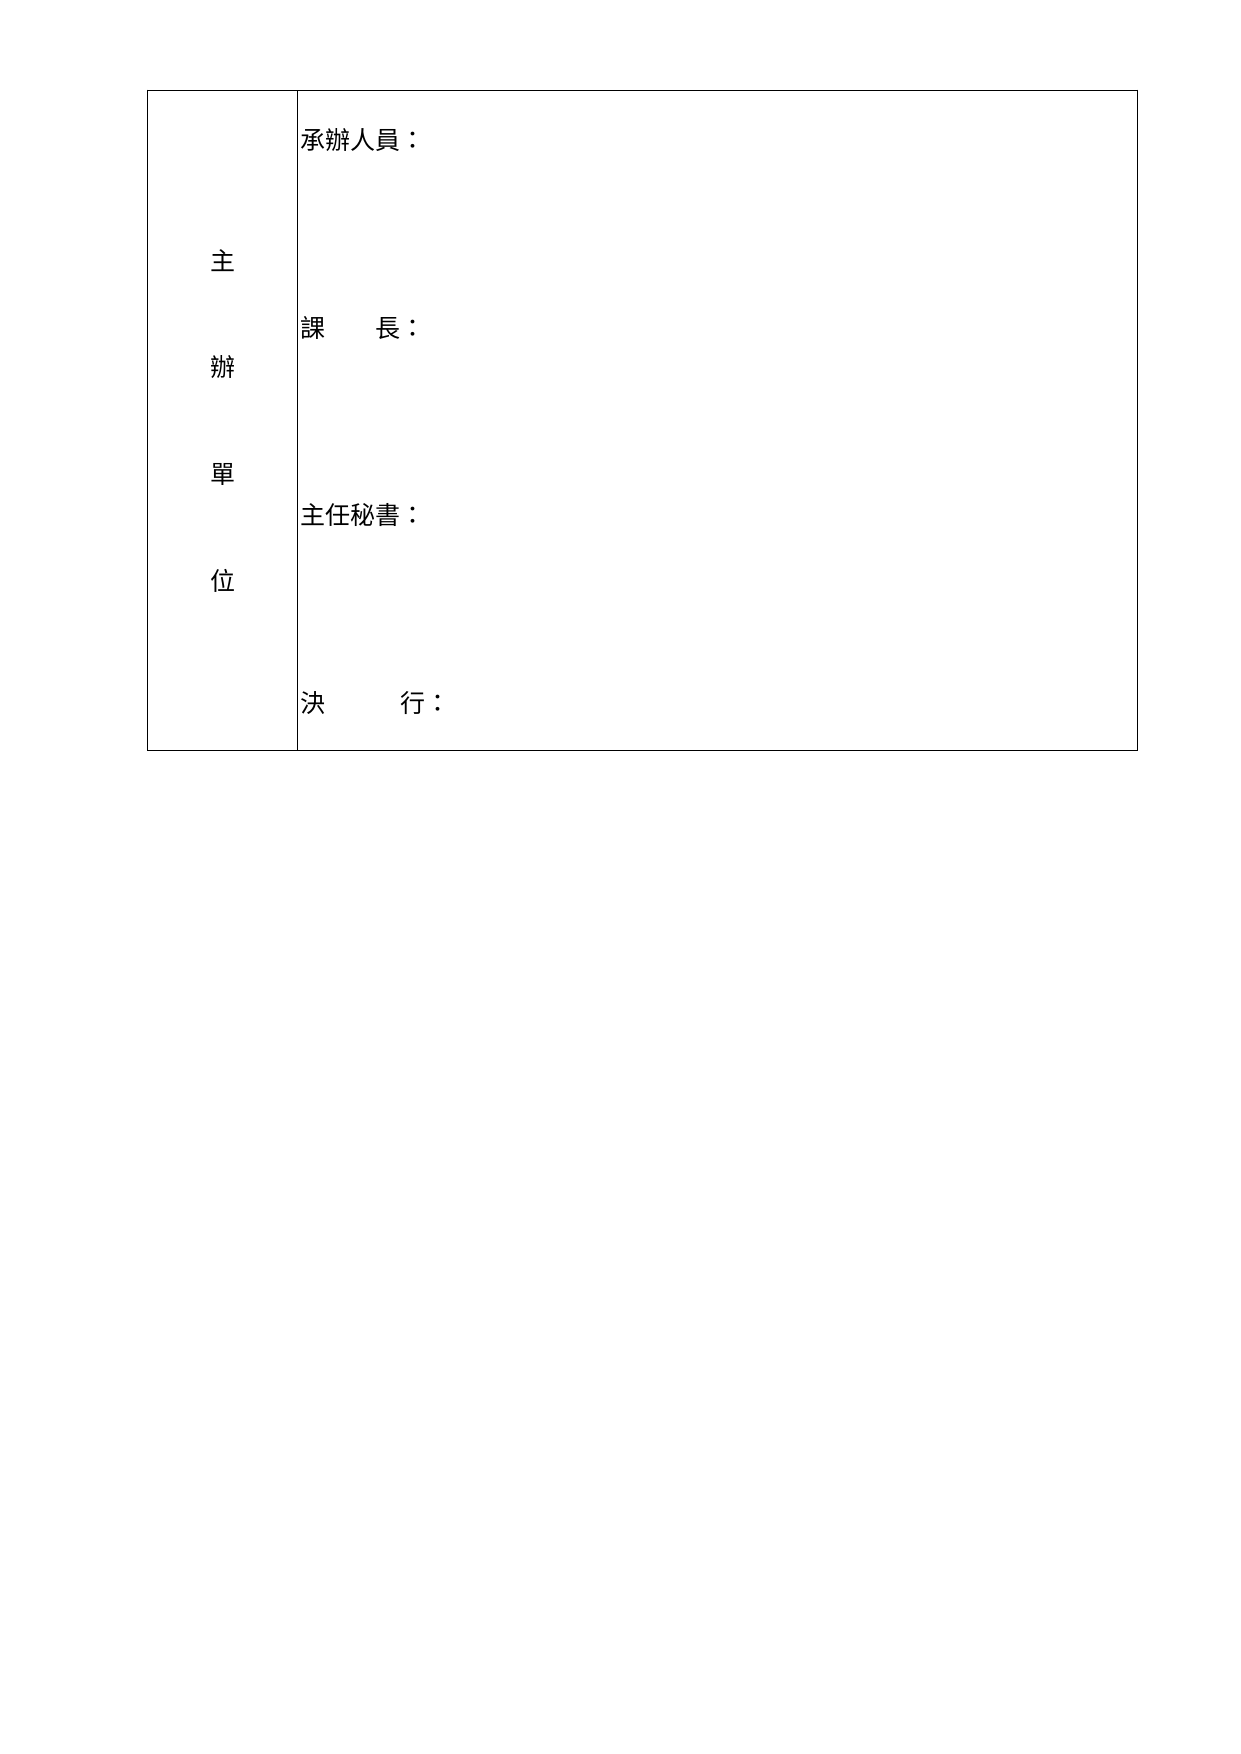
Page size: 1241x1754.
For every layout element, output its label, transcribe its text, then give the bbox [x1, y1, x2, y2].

table_cell 承辦人員： 課 長： 主任秘書： 決 行： [298, 91, 1137, 750]
table_cell 主辦單位 [148, 91, 297, 750]
